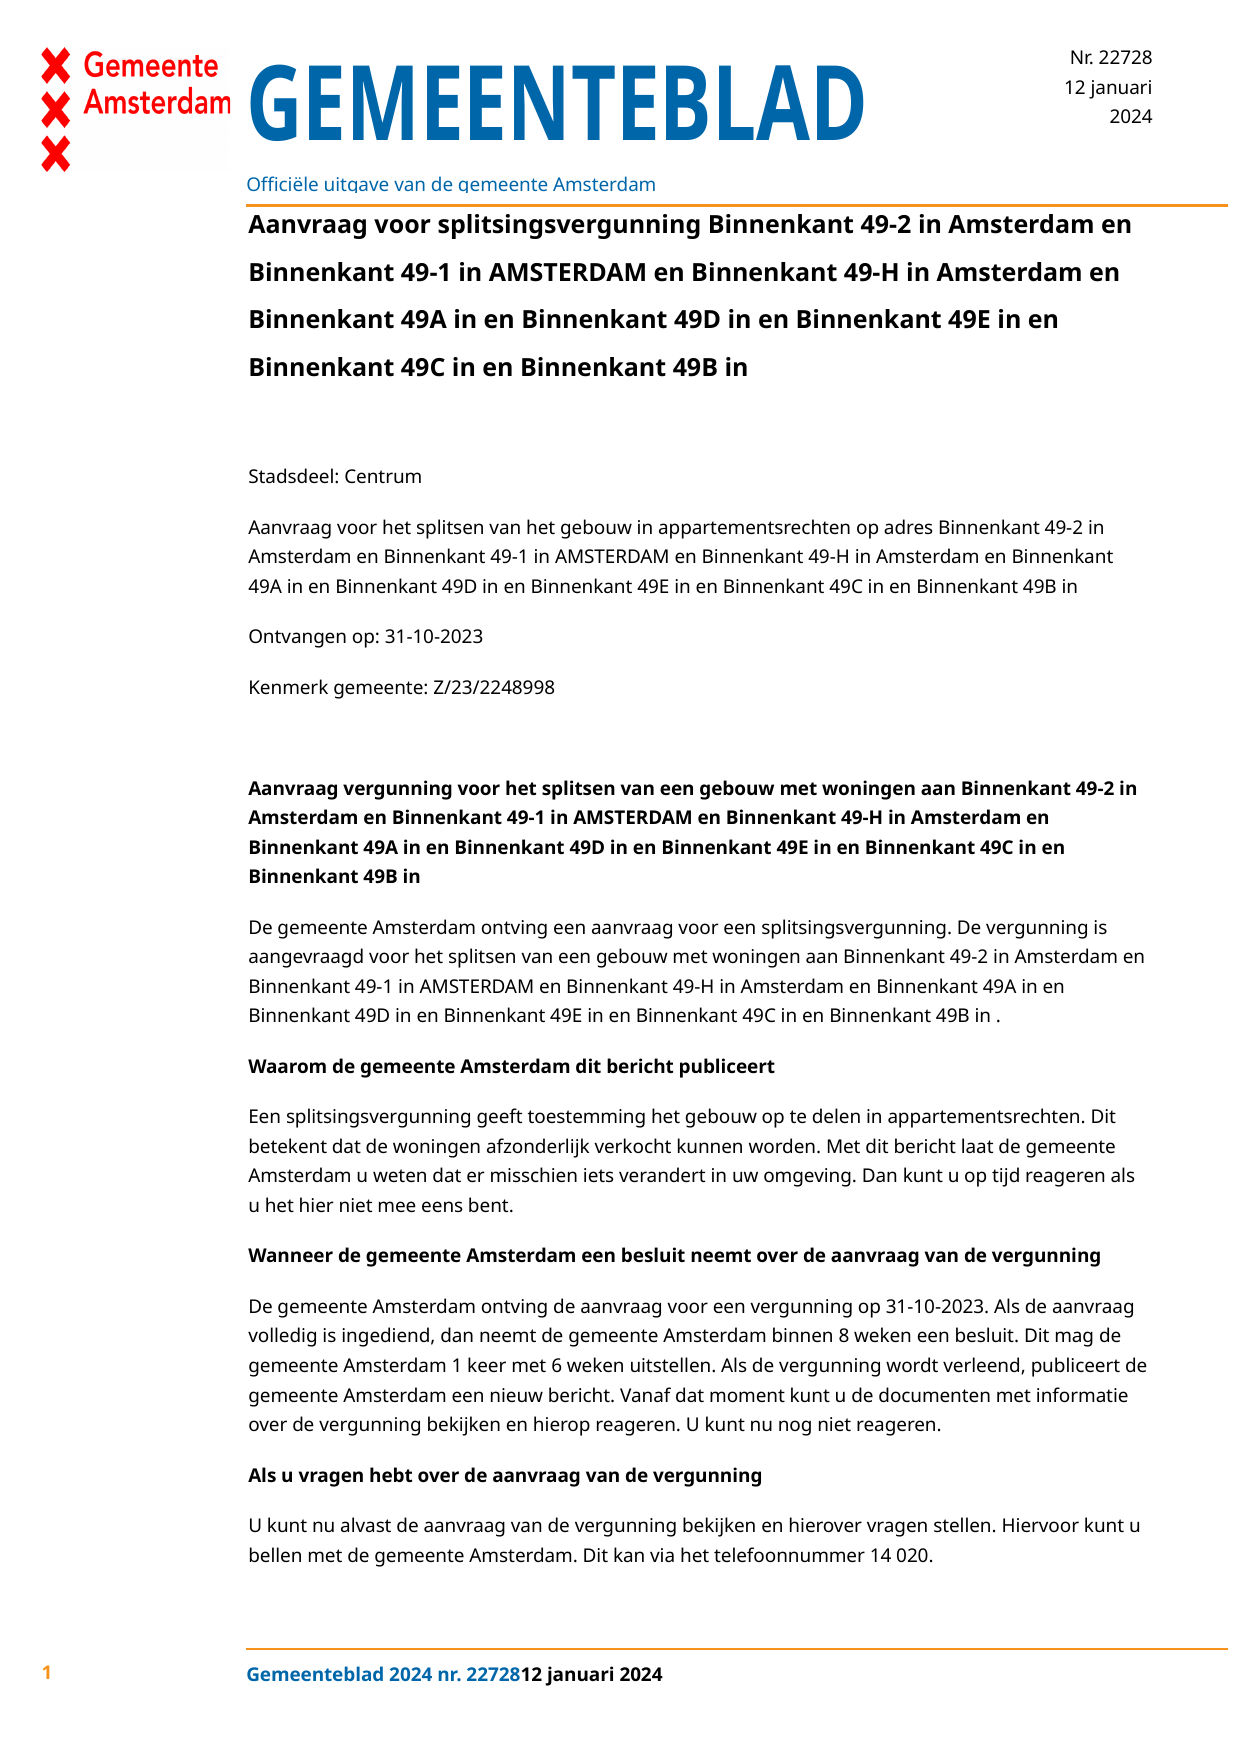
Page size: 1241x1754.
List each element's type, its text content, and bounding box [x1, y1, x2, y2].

text De gemeente Amsterdam ontving een aanvraag voor een splitsingsvergunning. De vergunning is aangevraagd voor het splitsen van een gebouw met woningen aan Binnenkant 49-2 in Amsterdam en Binnenkant 49-1 in AMSTERDAM en Binnenkant 49-H in Amsterdam en Binnenkant 49A in en Binnenkant 49D in en Binnenkant 49E in en Binnenkant 49C in en Binnenkant 49B in . [248, 914, 1152, 1028]
text Als u vragen hebt over de aanvraag van de vergunning [248, 1462, 1152, 1488]
text De gemeente Amsterdam ontving de aanvraag voor een vergunning op 31-10-2023. Als de aanvraag volledig is ingediend, dan neemt de gemeente Amsterdam binnen 8 weken een besluit. Dit mag de gemeente Amsterdam 1 keer met 6 weken uitstellen. Als de vergunning wordt verleend, publiceert de gemeente Amsterdam een nieuw bericht. Vanaf dat moment kunt u de documenten met informatie over de vergunning bekijken en hierop reageren. U kunt nu nog niet reageren. [248, 1293, 1152, 1437]
text Kenmerk gemeente: Z/23/2248998 [248, 674, 1152, 700]
text Stadsdeel: Centrum [248, 463, 1152, 489]
text Wanneer de gemeente Amsterdam een besluit neemt over de aanvraag van de vergunning [248, 1243, 1152, 1268]
text Waarom de gemeente Amsterdam dit bericht publiceert [248, 1053, 1152, 1079]
text Aanvraag voor splitsingsvergunning Binnenkant 49-2 in Amsterdam en Binnenkant 49-1 in AMSTERDAM en Binnenkant 49-H in Amsterdam en Binnenkant 49A in en Binnenkant 49D in en Binnenkant 49E in en Binnenkant 49C in en Binnenkant 49B in [248, 207, 1152, 384]
text Een splitsingsvergunning geeft toestemming het gebouw op te delen in appartementsrechten. Dit betekent dat de woningen afzonderlijk verkocht kunnen worden. Met dit bericht laat de gemeente Amsterdam u weten dat er misschien iets verandert in uw omgeving. Dan kunt u op tijd reageren als u het hier niet mee eens bent. [248, 1103, 1152, 1218]
text Aanvraag voor het splitsen van het gebouw in appartementsrechten op adres Binnenkant 49-2 in Amsterdam en Binnenkant 49-1 in AMSTERDAM en Binnenkant 49-H in Amsterdam en Binnenkant 49A in en Binnenkant 49D in en Binnenkant 49E in en Binnenkant 49C in en Binnenkant 49B in [248, 514, 1152, 599]
text U kunt nu alvast de aanvraag van de vergunning bekijken en hierover vragen stellen. Hiervoor kunt u bellen met de gemeente Amsterdam. Dit kan via het telefoonnummer 14 020. [248, 1512, 1152, 1568]
picture [41, 47, 231, 172]
text Aanvraag vergunning voor het splitsen van een gebouw met woningen aan Binnenkant 49-2 in Amsterdam en Binnenkant 49-1 in AMSTERDAM en Binnenkant 49-H in Amsterdam en Binnenkant 49A in en Binnenkant 49D in en Binnenkant 49E in en Binnenkant 49C in en Binnenkant 49B in [248, 775, 1152, 889]
text Ontvangen op: 31-10-2023 [248, 623, 1152, 649]
